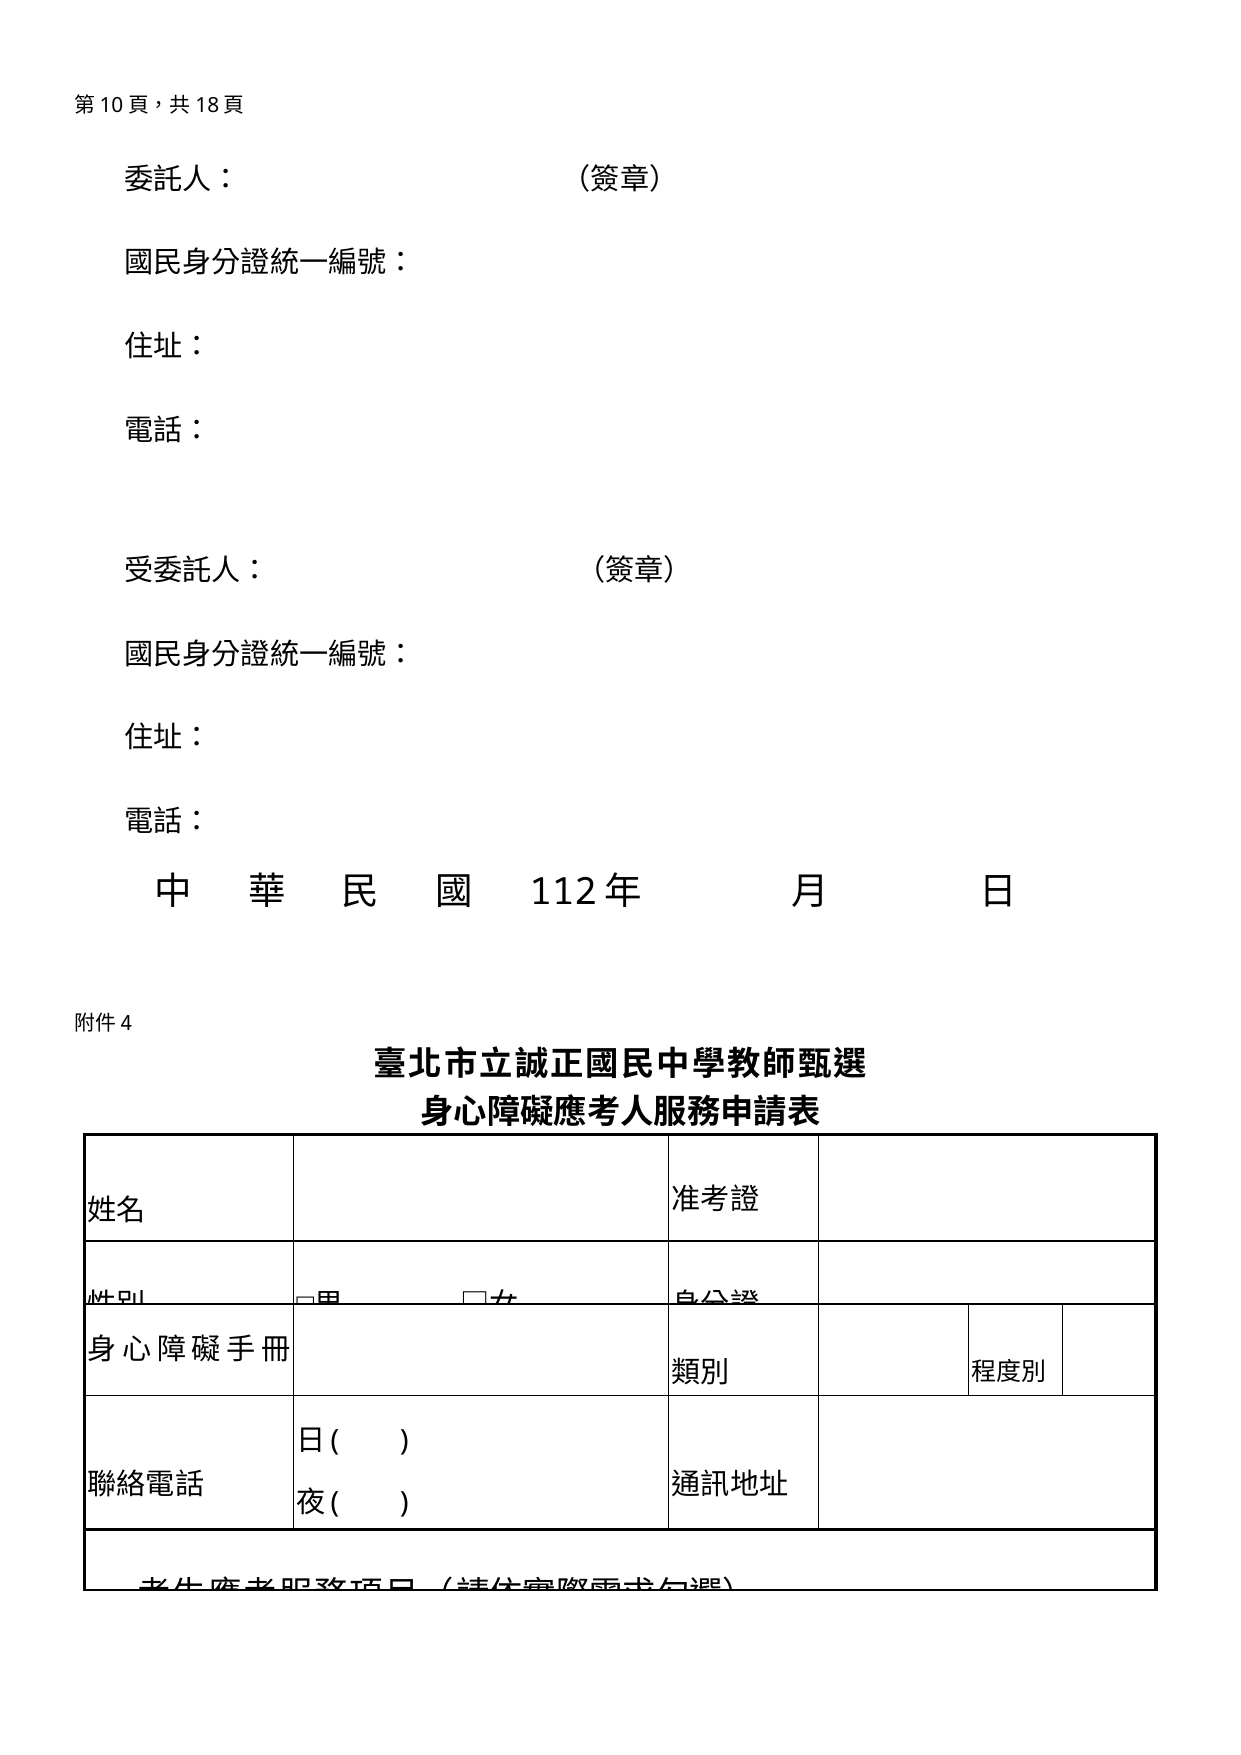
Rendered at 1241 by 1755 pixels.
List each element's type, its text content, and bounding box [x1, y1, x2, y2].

table_cell [294, 1305, 668, 1394]
table_cell [1063, 1305, 1154, 1394]
text 電話： [124, 386, 1166, 448]
table_cell 通訊地址 [669, 1396, 818, 1528]
text 身心障礙應考人服務申請表 [74, 1085, 1166, 1133]
table_cell 性別 [86, 1242, 293, 1303]
text 住址： [124, 302, 1166, 365]
text 受委託人： （簽章） [124, 526, 1166, 589]
table_cell 身分證 字號 [669, 1242, 818, 1303]
table_cell [819, 1242, 1154, 1303]
table_header 准考證 號碼 [669, 1136, 818, 1240]
table_cell 類別 [669, 1305, 818, 1394]
text 電話： [124, 777, 1166, 840]
table_header 姓名 [86, 1136, 293, 1240]
table_cell □男 □女 [464, 1292, 485, 1303]
text 住址： [124, 693, 1166, 756]
text 國民身分證統一編號： [124, 610, 1166, 672]
table_cell 身心障礙手冊字號 [86, 1305, 293, 1394]
table_cell □男 □女 [294, 1242, 668, 1303]
table_cell 考生應考服務項目（請依實際需求勾選） [86, 1531, 1154, 1589]
table_cell 日( ) 夜( ) 行動電話 [294, 1396, 668, 1528]
table_cell 程度別 [969, 1305, 1062, 1394]
table_cell [819, 1396, 1154, 1528]
text 委託人： （簽章） [124, 135, 1166, 197]
table_cell 聯絡電話 [86, 1396, 293, 1528]
text 中 華 民 國 112年 月 日 [74, 861, 1166, 915]
text 國民身分證統一編號： [124, 218, 1166, 281]
table_header [819, 1136, 1154, 1240]
text 臺北市立誠正國民中學教師甄選 [74, 1036, 1166, 1085]
table_header [294, 1136, 668, 1240]
text 附件4 [74, 1006, 1166, 1036]
table_cell [819, 1305, 968, 1394]
